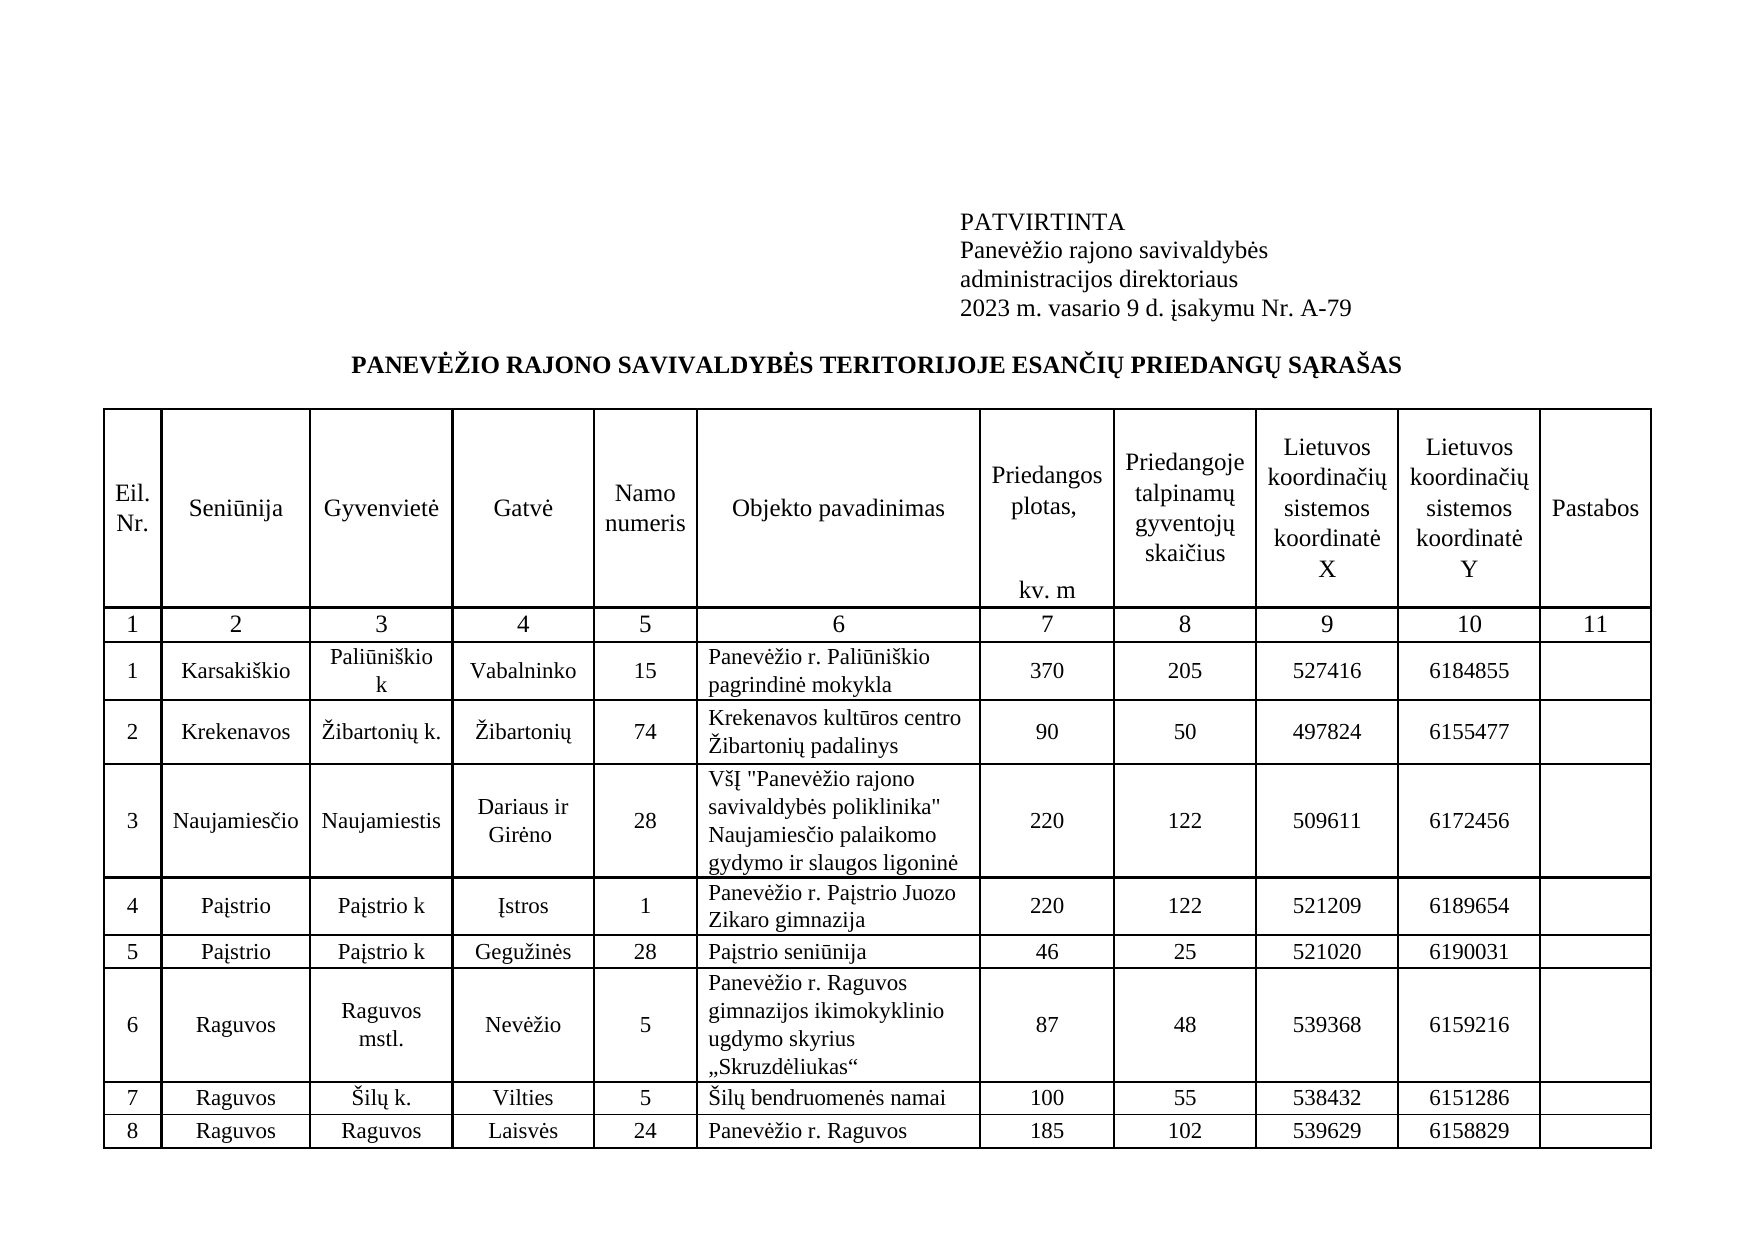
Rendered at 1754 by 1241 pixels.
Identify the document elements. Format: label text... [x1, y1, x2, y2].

table_header Gyvenvietė [311, 410, 451, 606]
table_cell 8 [1115, 609, 1255, 641]
table_cell 25 [1115, 936, 1255, 967]
table_cell Raguvos [163, 1115, 309, 1147]
table_cell [1541, 1115, 1650, 1147]
table_cell 100 [981, 1083, 1113, 1114]
table_cell [1541, 879, 1650, 934]
text Panevėžio rajono savivaldybės [960, 235, 1651, 264]
table_cell 1 [105, 643, 160, 699]
table_cell Naujamiestis [311, 765, 451, 876]
table_cell 50 [1115, 701, 1255, 763]
table_cell 102 [1115, 1115, 1255, 1147]
table_cell [1541, 765, 1650, 876]
table_cell [1541, 1083, 1650, 1114]
table_header Namo numeris [595, 410, 696, 606]
table_cell 370 [981, 643, 1113, 699]
table_cell Paįstrio [163, 936, 309, 967]
table_cell 74 [595, 701, 696, 763]
table_cell 539368 [1257, 969, 1397, 1081]
table_cell 2 [163, 609, 309, 641]
table_cell Įstros [454, 879, 593, 934]
table_cell 6189654 [1399, 879, 1539, 934]
table_cell 5 [105, 936, 160, 967]
table_cell 7 [981, 609, 1113, 641]
table_cell 5 [595, 1083, 696, 1114]
table_cell 46 [981, 936, 1113, 967]
table_cell 4 [454, 609, 593, 641]
table_cell [1541, 936, 1650, 967]
table_cell VšĮ "Panevėžio rajono savivaldybės poliklinika" Naujamiesčio palaikomo gydymo ir slaugos ligoninė [698, 765, 979, 876]
table_cell Karsakiškio [163, 643, 309, 699]
text PANEVĖŽIO RAJONO SAVIVALDYBĖS TERITORIJOJE ESANČIŲ PRIEDANGŲ SĄRAŠAS [103, 350, 1651, 379]
table_cell Panevėžio r. Paįstrio Juozo Zikaro gimnazija [698, 879, 979, 934]
text PATVIRTINTA [960, 207, 1651, 235]
table_cell 8 [105, 1115, 160, 1147]
table_cell 1 [595, 879, 696, 934]
table_cell Žibartonių k. [311, 701, 451, 763]
table_cell Paįstrio k [311, 879, 451, 934]
table_cell 6190031 [1399, 936, 1539, 967]
table_cell 521209 [1257, 879, 1397, 934]
table_header Gatvė [454, 410, 593, 606]
table_cell 10 [1399, 609, 1539, 641]
table_cell 509611 [1257, 765, 1397, 876]
table_cell 220 [981, 765, 1113, 876]
table_cell 122 [1115, 765, 1255, 876]
table_cell 9 [1257, 609, 1397, 641]
table_cell Naujamiesčio [163, 765, 309, 876]
text administracijos direktoriaus [960, 264, 1651, 293]
table_header Priedangoje talpinamų gyventojų skaičius [1115, 410, 1255, 606]
table_cell kv. m [981, 572, 1113, 606]
table_header Lietuvos koordinačių sistemos koordinatė Y [1399, 410, 1539, 606]
table_cell 497824 [1257, 701, 1397, 763]
table_header Priedangos plotas, [981, 410, 1113, 572]
table_cell 3 [105, 765, 160, 876]
table_cell [1541, 643, 1650, 699]
table_header Objekto pavadinimas [698, 410, 979, 606]
table_cell 28 [595, 936, 696, 967]
table_cell Žibartonių [454, 701, 593, 763]
table_cell 87 [981, 969, 1113, 1081]
table_cell [1541, 701, 1650, 763]
table_header Lietuvos koordinačių sistemos koordinatė X [1257, 410, 1397, 606]
table_cell 15 [595, 643, 696, 699]
table_cell 6172456 [1399, 765, 1539, 876]
table_cell 28 [595, 765, 696, 876]
table_cell Šilų k. [311, 1083, 451, 1114]
table_cell 90 [981, 701, 1113, 763]
table_cell Nevėžio [454, 969, 593, 1081]
table_cell Vilties [454, 1083, 593, 1114]
table_cell Panevėžio r. Paliūniškio pagrindinė mokykla [698, 643, 979, 699]
table_cell 3 [311, 609, 451, 641]
table_cell Gegužinės [454, 936, 593, 967]
table_cell Paįstrio k [311, 936, 451, 967]
table_cell 6158829 [1399, 1115, 1539, 1147]
table_cell 4 [105, 879, 160, 934]
table_cell Laisvės [454, 1115, 593, 1147]
table_cell 5 [595, 969, 696, 1081]
table_cell Paįstrio [163, 879, 309, 934]
table_cell 6159216 [1399, 969, 1539, 1081]
table_cell 1 [105, 609, 160, 641]
table_cell Raguvos [163, 1083, 309, 1114]
table_cell 11 [1541, 609, 1650, 641]
table_cell 205 [1115, 643, 1255, 699]
table_cell [1541, 969, 1650, 1081]
text 2023 m. vasario 9 d. įsakymu Nr. A-79 [960, 293, 1651, 322]
table_cell 539629 [1257, 1115, 1397, 1147]
table_cell Panevėžio r. Raguvos [698, 1115, 979, 1147]
table_header Seniūnija [163, 410, 309, 606]
table_cell 521020 [1257, 936, 1397, 967]
table_cell Raguvos [311, 1115, 451, 1147]
table_cell Raguvos [163, 969, 309, 1081]
table_cell Paįstrio seniūnija [698, 936, 979, 967]
table_cell Vabalninko [454, 643, 593, 699]
table_cell 2 [105, 701, 160, 763]
table_cell 6 [698, 609, 979, 641]
table_cell 55 [1115, 1083, 1255, 1114]
table_cell Krekenavos kultūros centro Žibartonių padalinys [698, 701, 979, 763]
table_cell 6 [105, 969, 160, 1081]
table_cell 48 [1115, 969, 1255, 1081]
table_cell 185 [981, 1115, 1113, 1147]
table_cell Krekenavos [163, 701, 309, 763]
table_cell 24 [595, 1115, 696, 1147]
table_header Pastabos [1541, 410, 1650, 606]
table_cell Panevėžio r. Raguvos gimnazijos ikimokyklinio ugdymo skyrius „Skruzdėliukas“ [698, 969, 979, 1081]
table_cell Dariaus ir Girėno [454, 765, 593, 876]
table_cell 6155477 [1399, 701, 1539, 763]
table_cell 6184855 [1399, 643, 1539, 699]
table_cell 538432 [1257, 1083, 1397, 1114]
table_cell 527416 [1257, 643, 1397, 699]
table_cell Raguvos mstl. [311, 969, 451, 1081]
table_cell 6151286 [1399, 1083, 1539, 1114]
table_cell Paliūniškio k [311, 643, 451, 699]
table_cell 220 [981, 879, 1113, 934]
table_cell 5 [595, 609, 696, 641]
table_cell Šilų bendruomenės namai [698, 1083, 979, 1114]
table_cell 122 [1115, 879, 1255, 934]
table_header Eil. Nr. [105, 410, 160, 606]
table_cell 7 [105, 1083, 160, 1114]
